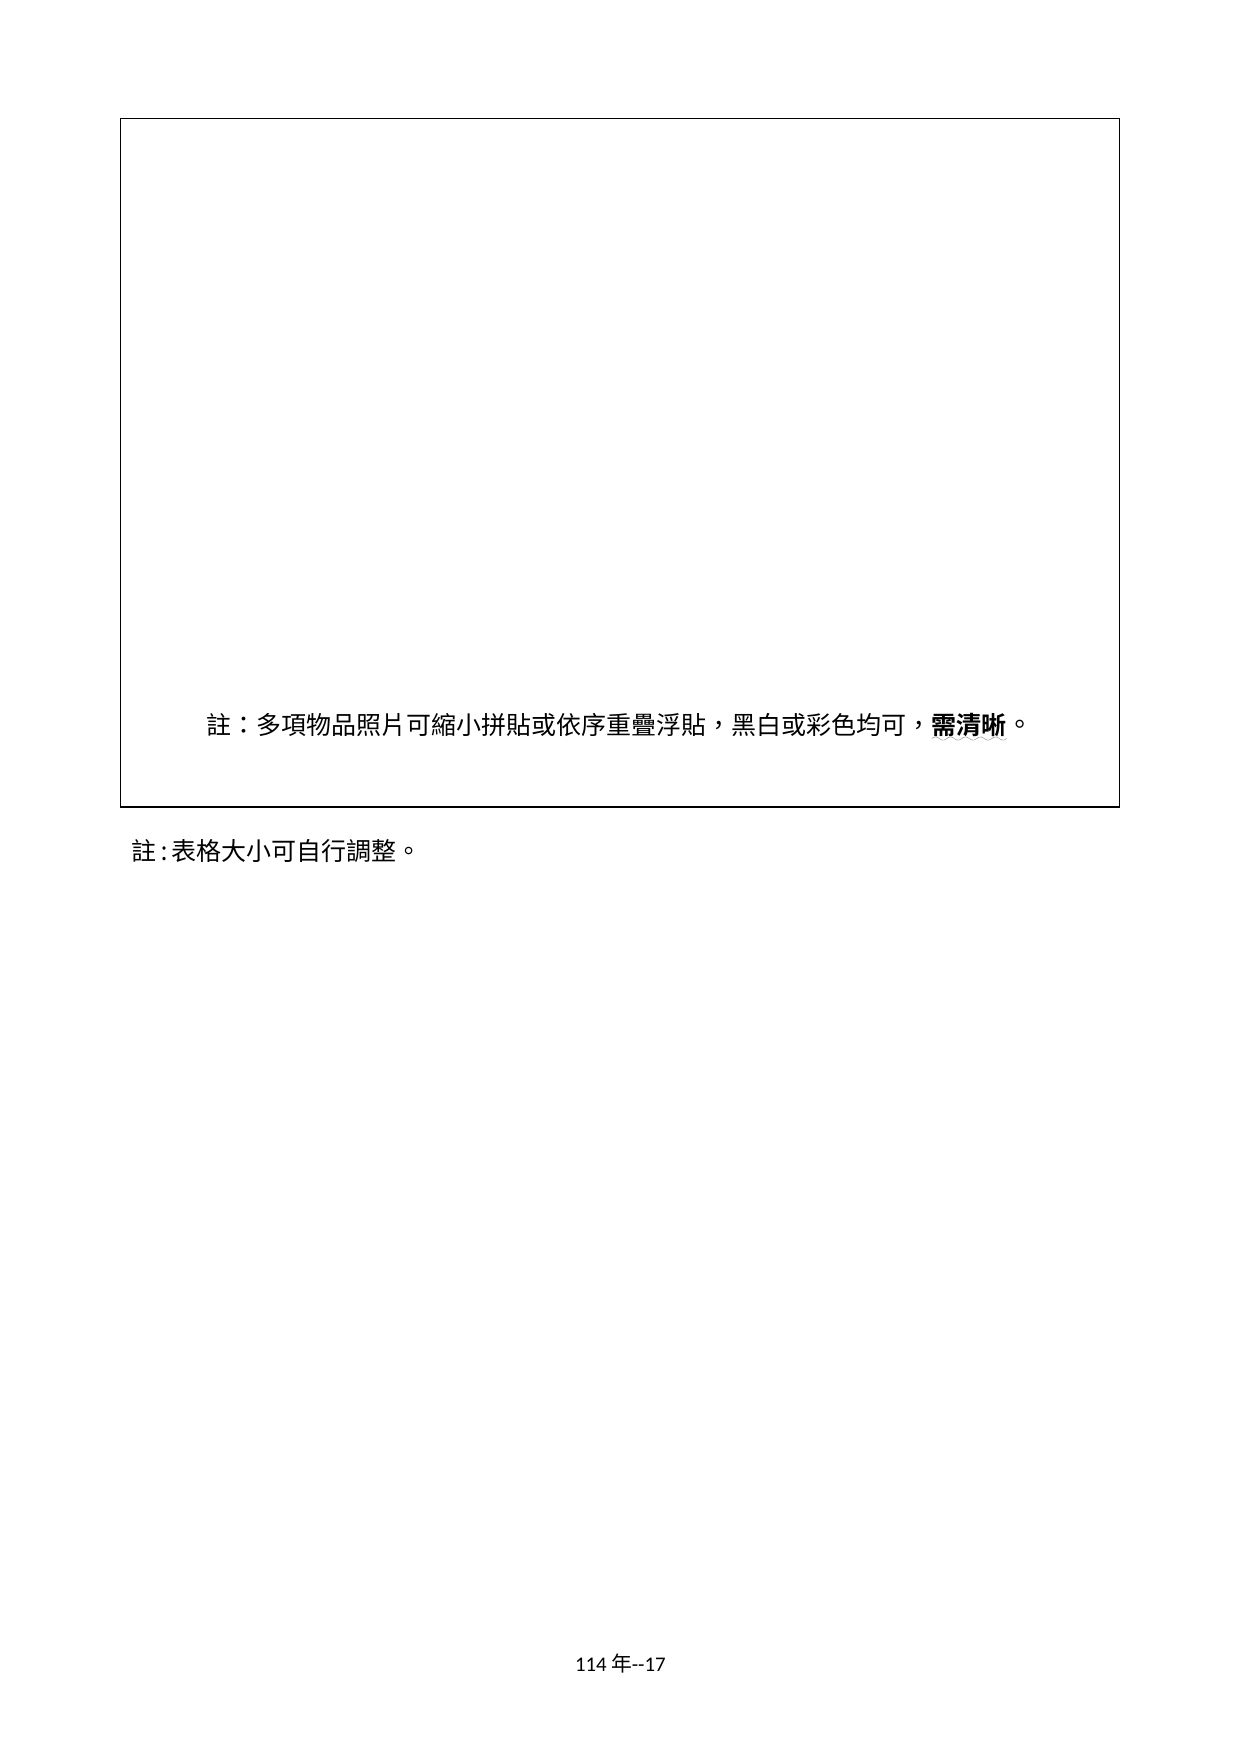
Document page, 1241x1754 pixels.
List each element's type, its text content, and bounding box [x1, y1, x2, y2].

text 註:表格大小可自行調整。 [131, 807, 1134, 870]
table_cell 註：多項物品照片可縮小拼貼或依序重疊浮貼，黑白或彩色均可，需清晰。 [121, 119, 1119, 806]
